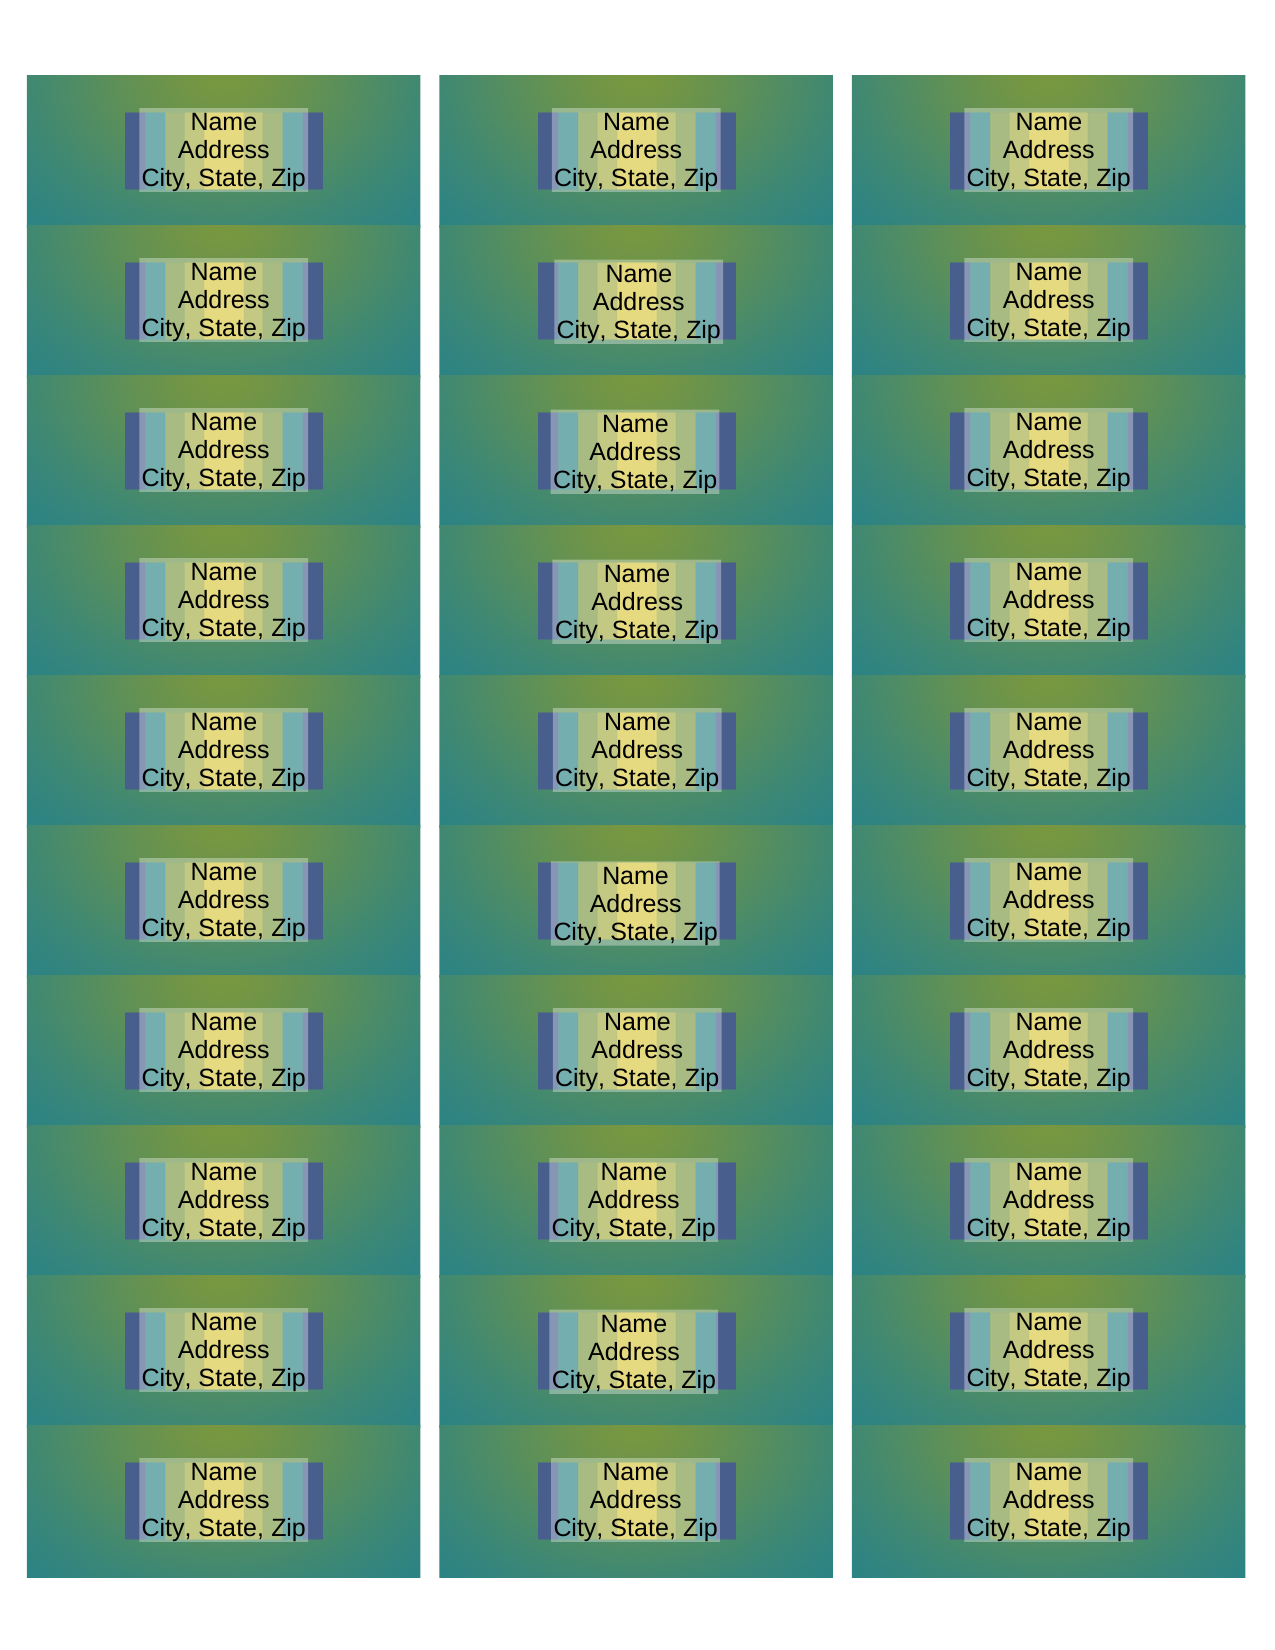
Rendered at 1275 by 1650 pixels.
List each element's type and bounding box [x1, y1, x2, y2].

table_header [833, 75, 851, 225]
picture [851, 75, 1246, 1578]
table_cell [833, 525, 851, 675]
table_cell [833, 825, 851, 975]
table_cell [421, 225, 439, 375]
picture [439, 75, 833, 1578]
table_cell [421, 1275, 439, 1425]
table_cell [421, 375, 439, 525]
table_cell [833, 675, 851, 825]
table_cell [833, 225, 851, 375]
table_cell [421, 825, 439, 975]
table_cell [421, 1125, 439, 1275]
table_cell [833, 375, 851, 525]
table_cell [421, 525, 439, 675]
picture [26, 75, 421, 1578]
table_header [421, 75, 439, 225]
table_cell [833, 1425, 851, 1575]
table_cell [421, 675, 439, 825]
table_cell [833, 975, 851, 1125]
table_cell [833, 1275, 851, 1425]
table_cell [421, 1425, 439, 1575]
table_cell [833, 1125, 851, 1275]
table_cell [421, 975, 439, 1125]
